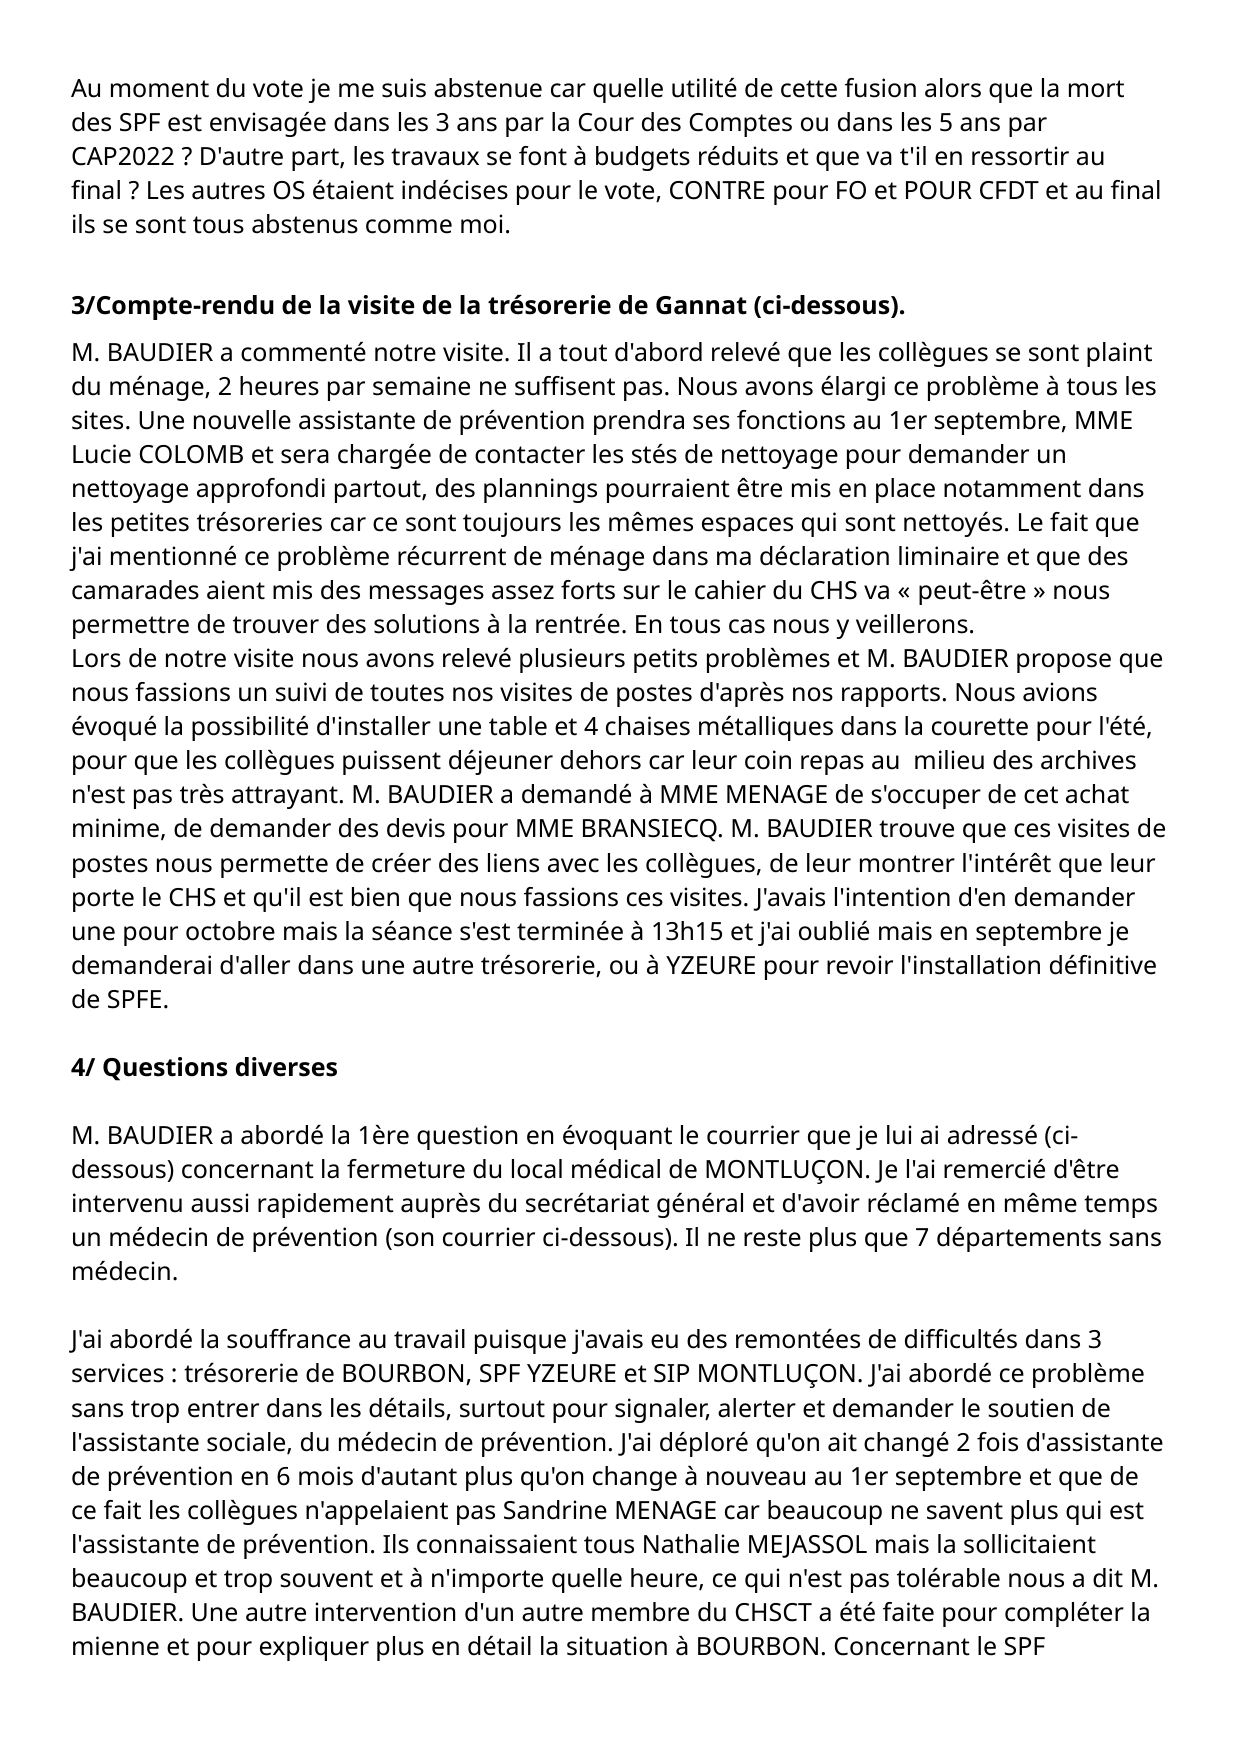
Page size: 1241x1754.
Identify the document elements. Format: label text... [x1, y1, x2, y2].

list M. BAUDIER a commenté notre visite. Il a tout d'abord relevé que les collègues se sont plaint du ménage, 2 heures par semaine ne suffisent pas. Nous avons élargi ce problème à tous les sites. Une nouvelle assistante de prévention prendra ses fonctions au 1er septembre, MME Lucie COLOMB et sera chargée de contacter les stés de nettoyage pour demander un nettoyage approfondi partout, des plannings pourraient être mis en place notamment dans les petites trésoreries car ce sont toujours les mêmes espaces qui sont nettoyés. Le fait que j'ai mentionné ce problème récurrent de ménage dans ma déclaration liminaire et que des camarades aient mis des messages assez forts sur le cahier du CHS va « peut-être » nous permettre de trouver des solutions à la rentrée. En tous cas nous y veillerons. [71, 334, 1169, 641]
text J'ai abordé la souffrance au travail puisque j'avais eu des remontées de difficultés dans 3 [71, 1322, 1169, 1356]
list Lors de notre visite nous avons relevé plusieurs petits problèmes et M. BAUDIER propose que nous fassions un suivi de toutes nos visites de postes d'après nos rapports. Nous avions évoqué la possibilité d'installer une table et 4 chaises métalliques dans la courette pour l'été, pour que les collègues puissent déjeuner dehors car leur coin repas au milieu des archives n'est pas très attrayant. M. BAUDIER a demandé à MME MENAGE de s'occuper de cet achat minime, de demander des devis pour MME BRANSIECQ. M. BAUDIER trouve que ces visites de postes nous permette de créer des liens avec les collègues, de leur montrer l'intérêt que leur porte le CHS et qu'il est bien que nous fassions ces visites. J'avais l'intention d'en demander une pour octobre mais la séance s'est terminée à 13h15 et j'ai oublié mais en septembre je demanderai d'aller dans une autre trésorerie, ou à YZEURE pour revoir l'installation définitive de SPFE. [71, 641, 1169, 1016]
text services : trésorerie de BOURBON, SPF YZEURE et SIP MONTLUÇON. J'ai abordé ce problème sans trop entrer dans les détails, surtout pour signaler, alerter et demander le soutien de l'assistante sociale, du médecin de prévention. J'ai déploré qu'on ait changé 2 fois d'assistante de prévention en 6 mois d'autant plus qu'on change à nouveau au 1er septembre et que de ce fait les collègues n'appelaient pas Sandrine MENAGE car beaucoup ne savent plus qui est l'assistante de prévention. Ils connaissaient tous Nathalie MEJASSOL mais la sollicitaient beaucoup et trop souvent et à n'importe quelle heure, ce qui n'est pas tolérable nous a dit M. BAUDIER. Une autre intervention d'un autre membre du CHSCT a été faite pour compléter la mienne et pour expliquer plus en détail la situation à BOURBON. Concernant le SPF [71, 1356, 1169, 1663]
text M. BAUDIER a abordé la 1ère question en évoquant le courrier que je lui ai adressé (ci-dessous) concernant la fermeture du local médical de MONTLUÇON. Je l'ai remercié d'être intervenu aussi rapidement auprès du secrétariat général et d'avoir réclamé en même temps un médecin de prévention (son courrier ci-dessous). Il ne reste plus que 7 départements sans médecin. [71, 1118, 1169, 1288]
text 4/ Questions diverses [71, 1049, 1169, 1084]
text 3/Compte-rendu de la visite de la trésorerie de Gannat (ci-dessous). [71, 288, 1169, 322]
text Au moment du vote je me suis abstenue car quelle utilité de cette fusion alors que la mort des SPF est envisagée dans les 3 ans par la Cour des Comptes ou dans les 5 ans par CAP2022 ? D'autre part, les travaux se font à budgets réduits et que va t'il en ressortir au final ? Les autres OS étaient indécises pour le vote, CONTRE pour FO et POUR CFDT et au final ils se sont tous abstenus comme moi. [71, 71, 1169, 241]
